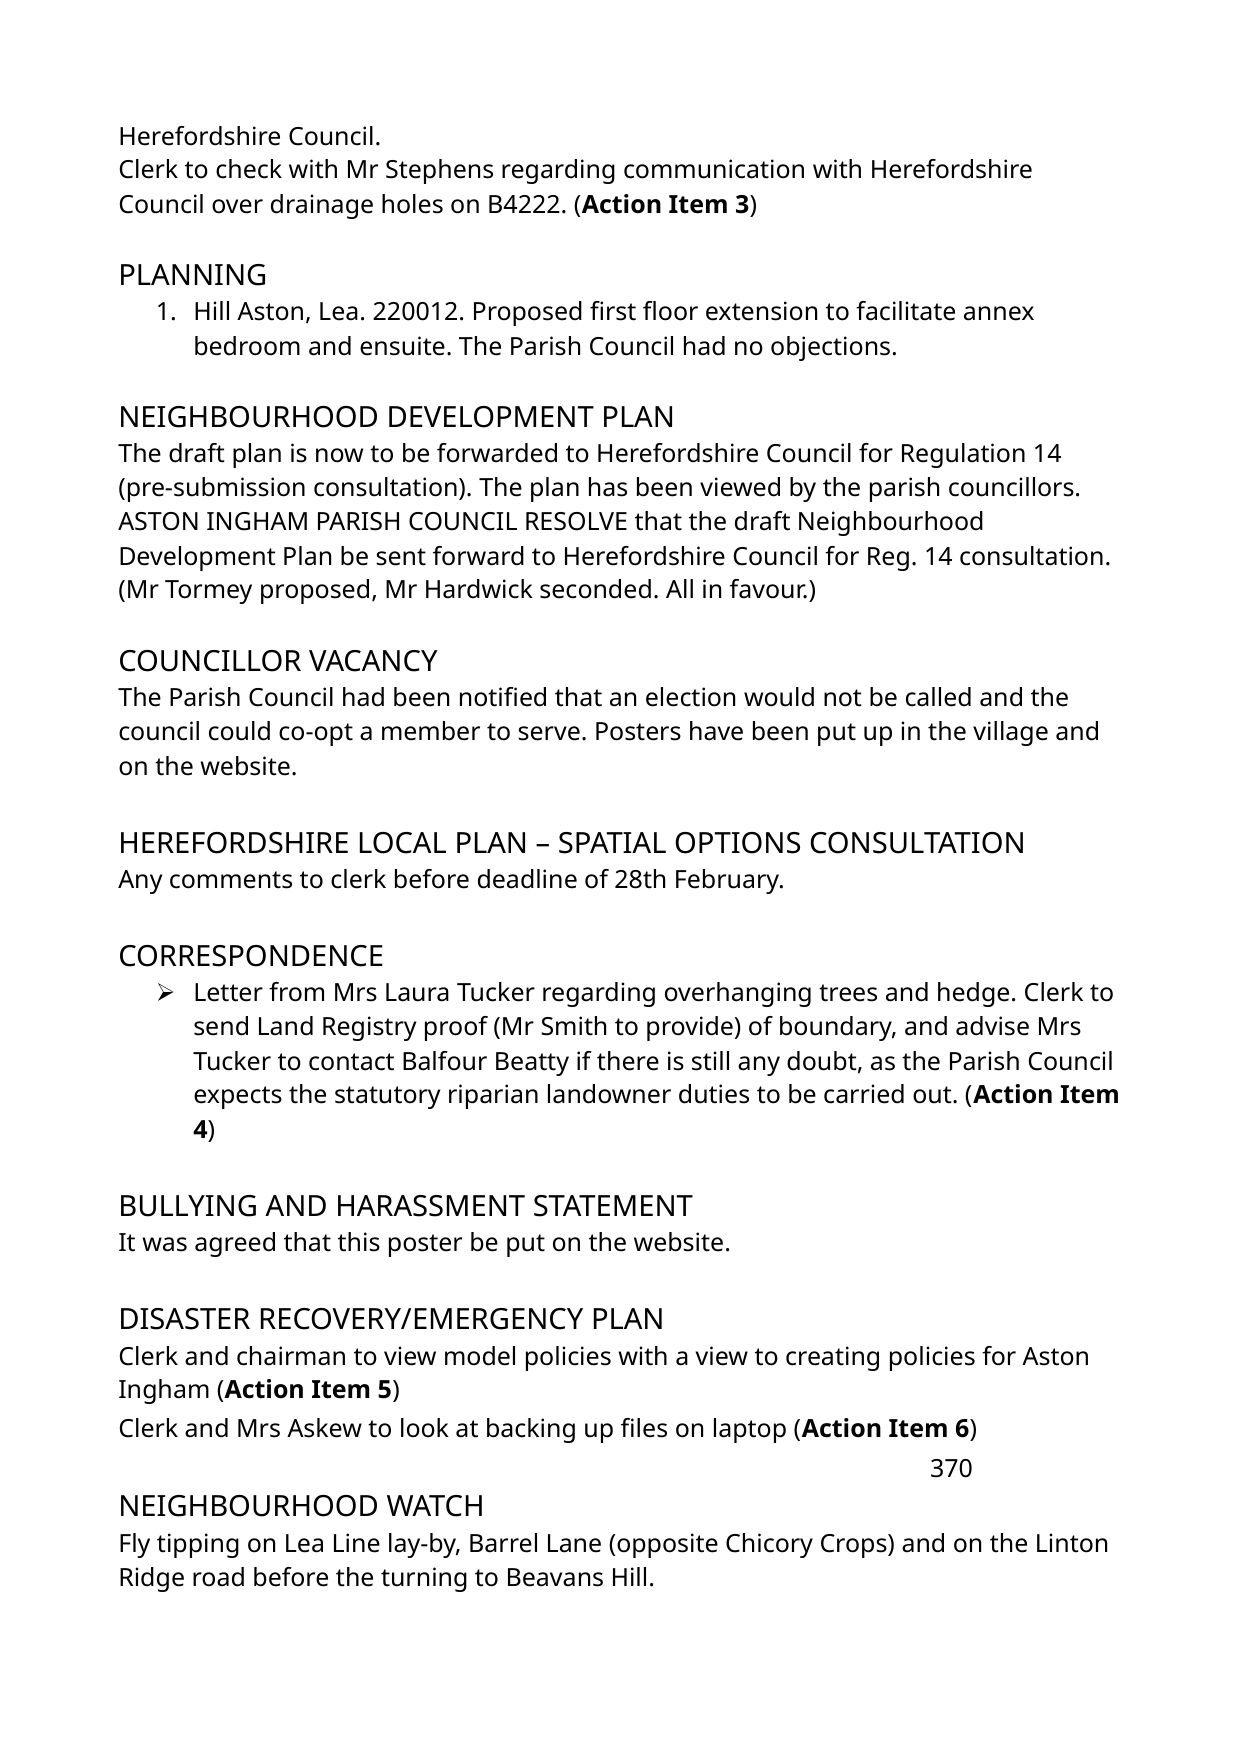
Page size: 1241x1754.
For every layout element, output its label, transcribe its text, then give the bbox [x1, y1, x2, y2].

text Clerk and Mrs Askew to look at backing up files on laptop (Action Item 6) [118, 1406, 1122, 1446]
text COUNCILLOR VACANCY [118, 640, 1122, 680]
text The draft plan is now to be forwarded to Herefordshire Council for Regulation 14 (pre-submission consultation). The plan has been viewed by the parish councillors. [118, 436, 1122, 504]
text Council over drainage holes on B4222. (Action Item 3) [118, 186, 1122, 220]
text Fly tipping on Lea Line lay-by, Barrel Lane (opposite Chicory Crops) and on the Linton Ridge road before the turning to Beavans Hill. [118, 1525, 1122, 1593]
text NEIGHBOURHOOD WATCH [118, 1486, 1122, 1525]
text Ingham (Action Item 5) [118, 1372, 1122, 1406]
text 370 [118, 1446, 1122, 1486]
text CORRESPONDENCE [118, 935, 1122, 975]
text Clerk and chairman to view model policies with a view to creating policies for Aston [118, 1338, 1122, 1372]
text Clerk to check with Mr Stephens regarding communication with Herefordshire [118, 152, 1122, 186]
list Hill Aston, Lea. 220012. Proposed first floor extension to facilitate annex bedroom and ensuite. The Parish Council had no objections. [156, 294, 1122, 362]
text NEIGHBOURHOOD DEVELOPMENT PLAN [118, 396, 1122, 436]
text HEREFORDSHIRE LOCAL PLAN – SPATIAL OPTIONS CONSULTATION [118, 822, 1122, 862]
text The Parish Council had been notified that an election would not be called and the council could co-opt a member to serve. Posters have been put up in the village and on the website. [118, 680, 1122, 782]
text DISASTER RECOVERY/EMERGENCY PLAN [118, 1298, 1122, 1338]
text PLANNING [118, 254, 1122, 294]
text BULLYING AND HARASSMENT STATEMENT [118, 1185, 1122, 1225]
list Letter from Mrs Laura Tucker regarding overhanging trees and hedge. Clerk to send Land Registry proof (Mr Smith to provide) of boundary, and advise Mrs Tucker to contact Balfour Beatty if there is still any doubt, as the Parish Council expects the statutory riparian landowner duties to be carried out. (Action Item 4) [156, 975, 1122, 1145]
text Any comments to clerk before deadline of 28th February. [118, 862, 1122, 896]
text Herefordshire Council. [118, 118, 1122, 152]
text It was agreed that this poster be put on the website. [118, 1225, 1122, 1259]
text ASTON INGHAM PARISH COUNCIL RESOLVE that the draft Neighbourhood Development Plan be sent forward to Herefordshire Council for Reg. 14 consultation. (Mr Tormey proposed, Mr Hardwick seconded. All in favour.) [118, 504, 1122, 606]
